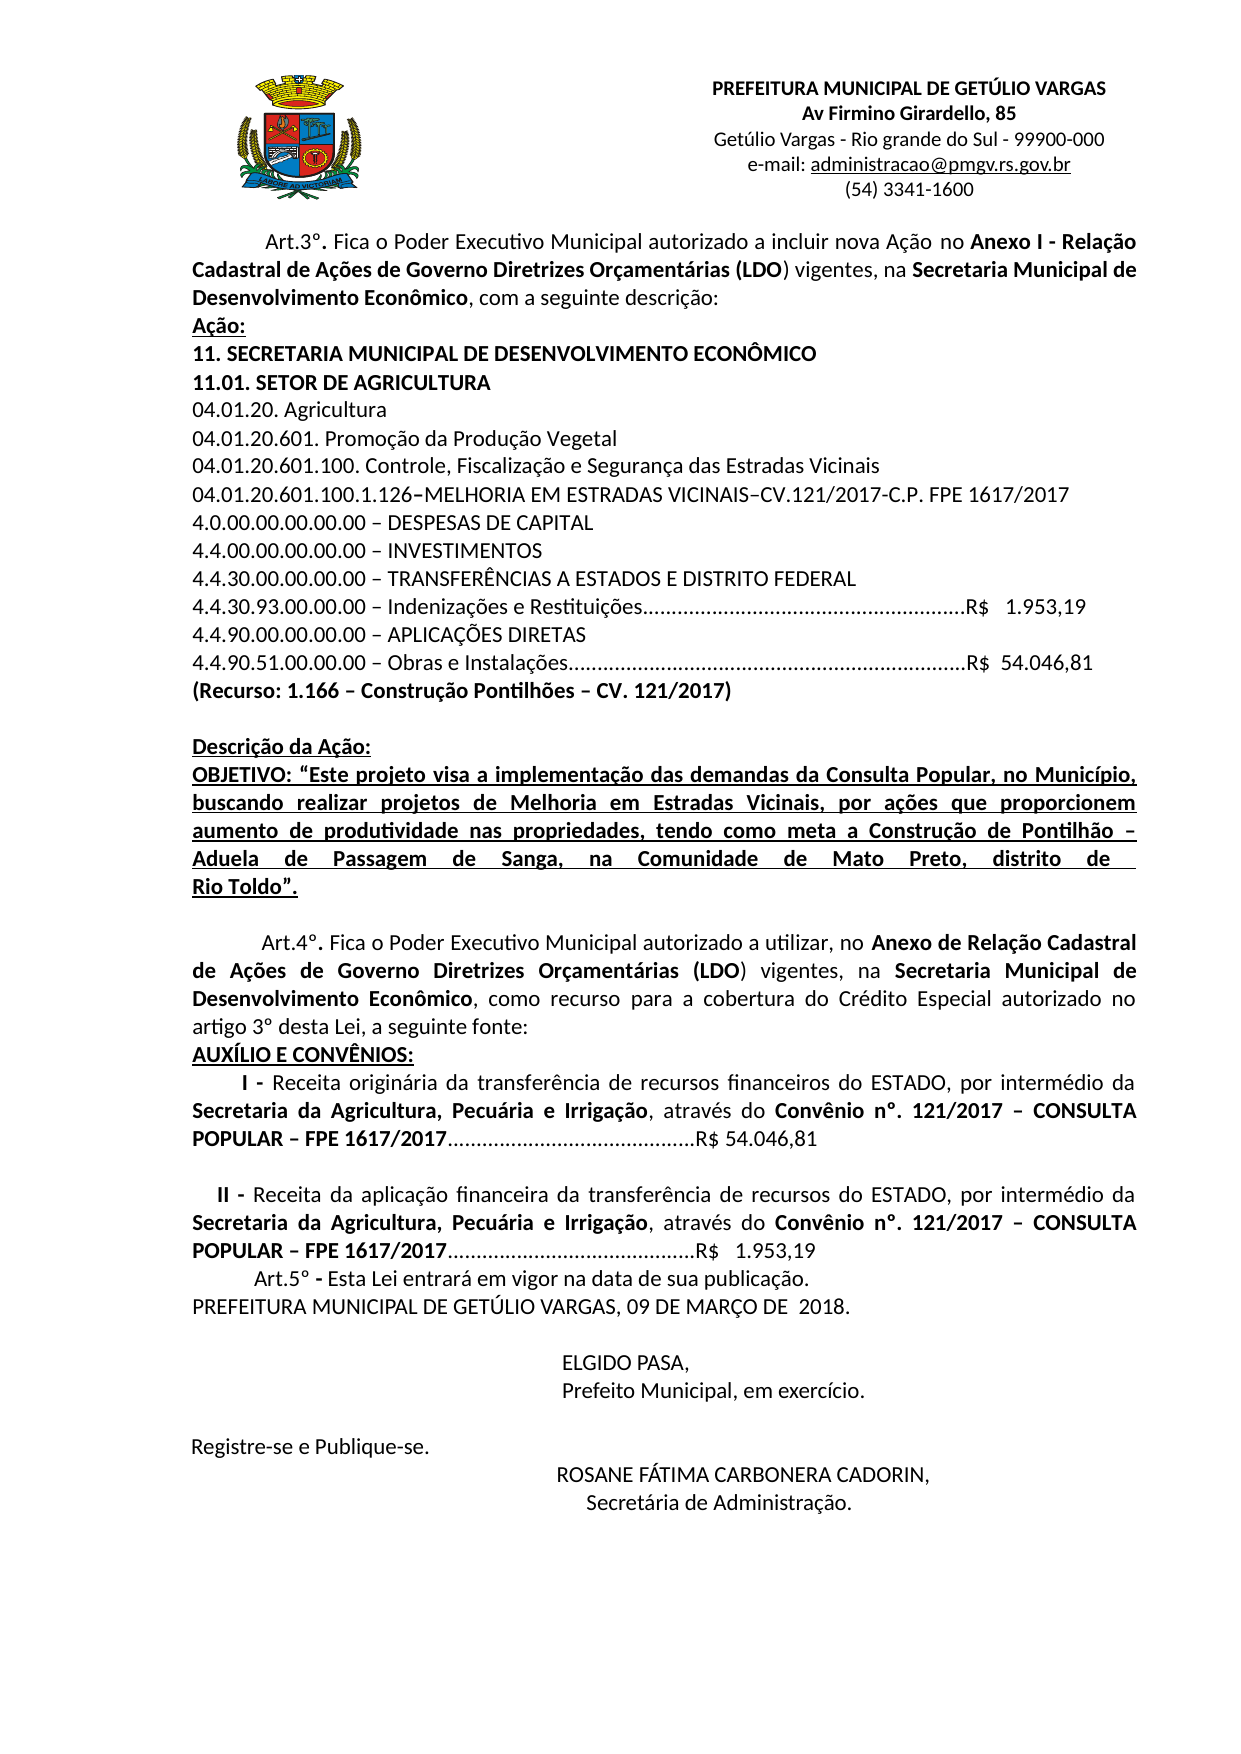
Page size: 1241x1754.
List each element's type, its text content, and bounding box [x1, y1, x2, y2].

text II - Receita da aplicação financeira da transferência de recursos do ESTADO, por intermédio da Secretaria da Agricultura, Pecuária e Irrigação, através do Convênio nº. 121/2017 – CONSULTA POPULAR – FPE 1617/2017...........................................R$ 1.953,19 [192, 1180, 1137, 1264]
text Prefeito Municipal, em exercício. [472, 1376, 1122, 1404]
text AUXÍLIO E CONVÊNIOS: [192, 1040, 1137, 1068]
text PREFEITURA MUNICIPAL DE GETÚLIO VARGAS, 09 DE MARÇO DE 2018. [166, 1292, 1122, 1320]
text 4.0.00.00.00.00.00 – DESPESAS DE CAPITAL [192, 508, 1137, 536]
text 04.01.20.601.100. Controle, Fiscalização e Segurança das Estradas Vicinais [192, 452, 1137, 480]
text (Recurso: 1.166 – Construção Pontilhões – CV. 121/2017) [192, 676, 1137, 704]
text I - Receita originária da transferência de recursos financeiros do ESTADO, por intermédio da Secretaria da Agricultura, Pecuária e Irrigação, através do Convênio nº. 121/2017 – CONSULTA POPULAR – FPE 1617/2017...........................................R$ 54.046,81 [192, 1068, 1137, 1152]
text 4.4.90.51.00.00.00 – Obras e Instalações.....................................................................R$ 54.046,81 [192, 648, 1137, 676]
text Aduela de Passagem de Sanga, na Comunidade de Mato Preto, distrito de Rio Toldo”. [192, 842, 1137, 900]
text 11.01. SETOR DE AGRICULTURA [192, 368, 1137, 396]
text ROSANE FÁTIMA CARBONERA CADORIN, [251, 1460, 1122, 1488]
text Ação: [192, 312, 1137, 339]
text Art.3º. Fica o Poder Executivo Municipal autorizado a incluir nova Ação no Anexo I - Relação Cadastral de Ações de Governo Diretrizes Orçamentárias (LDO) vigentes, na Secretaria Municipal de Desenvolvimento Econômico, com a seguinte descrição: [192, 227, 1137, 312]
text buscando realizar projetos de Melhoria em Estradas Vicinais, por ações que proporcionem [192, 786, 1137, 812]
text Art.4º. Fica o Poder Executivo Municipal autorizado a utilizar, no Anexo de Relação Cadastral de Ações de Governo Diretrizes Orçamentárias (LDO) vigentes, na Secretaria Municipal de Desenvolvimento Econômico, como recurso para a cobertura do Crédito Especial autorizado no artigo 3º desta Lei, a seguinte fonte: [192, 928, 1137, 1040]
text Secretária de Administração. [281, 1488, 1122, 1516]
text 4.4.30.00.00.00.00 – TRANSFERÊNCIAS A ESTADOS E DISTRITO FEDERAL [192, 564, 1137, 592]
text 4.4.30.93.00.00.00 – Indenizações e Restituições........................................................R$ 1.953,19 [192, 592, 1137, 620]
text 04.01.20. Agricultura [192, 396, 1137, 424]
text Art.5º - Esta Lei entrará em vigor na data de sua publicação. [192, 1264, 1137, 1292]
text Descrição da Ação: [192, 732, 1137, 760]
text Registre-se e Publique-se. [159, 1432, 1122, 1460]
text 4.4.90.00.00.00.00 – APLICAÇÕES DIRETAS [192, 620, 1137, 648]
text ELGIDO PASA, [251, 1348, 1122, 1376]
text aumento de produtividade nas propriedades, tendo como meta a Construção de Pontilhão – [192, 813, 1137, 840]
text 11. SECRETARIA MUNICIPAL DE DESENVOLVIMENTO ECONÔMICO [192, 339, 1137, 368]
text 04.01.20.601. Promoção da Produção Vegetal [192, 424, 1137, 452]
text OBJETIVO: “Este projeto visa a implementação das demandas da Consulta Popular, no Município, [192, 760, 1137, 784]
text 04.01.20.601.100.1.126–MELHORIA EM ESTRADAS VICINAIS–CV.121/2017-C.P. FPE 1617/2017 [192, 480, 1137, 508]
text 4.4.00.00.00.00.00 – INVESTIMENTOS [192, 536, 1137, 564]
